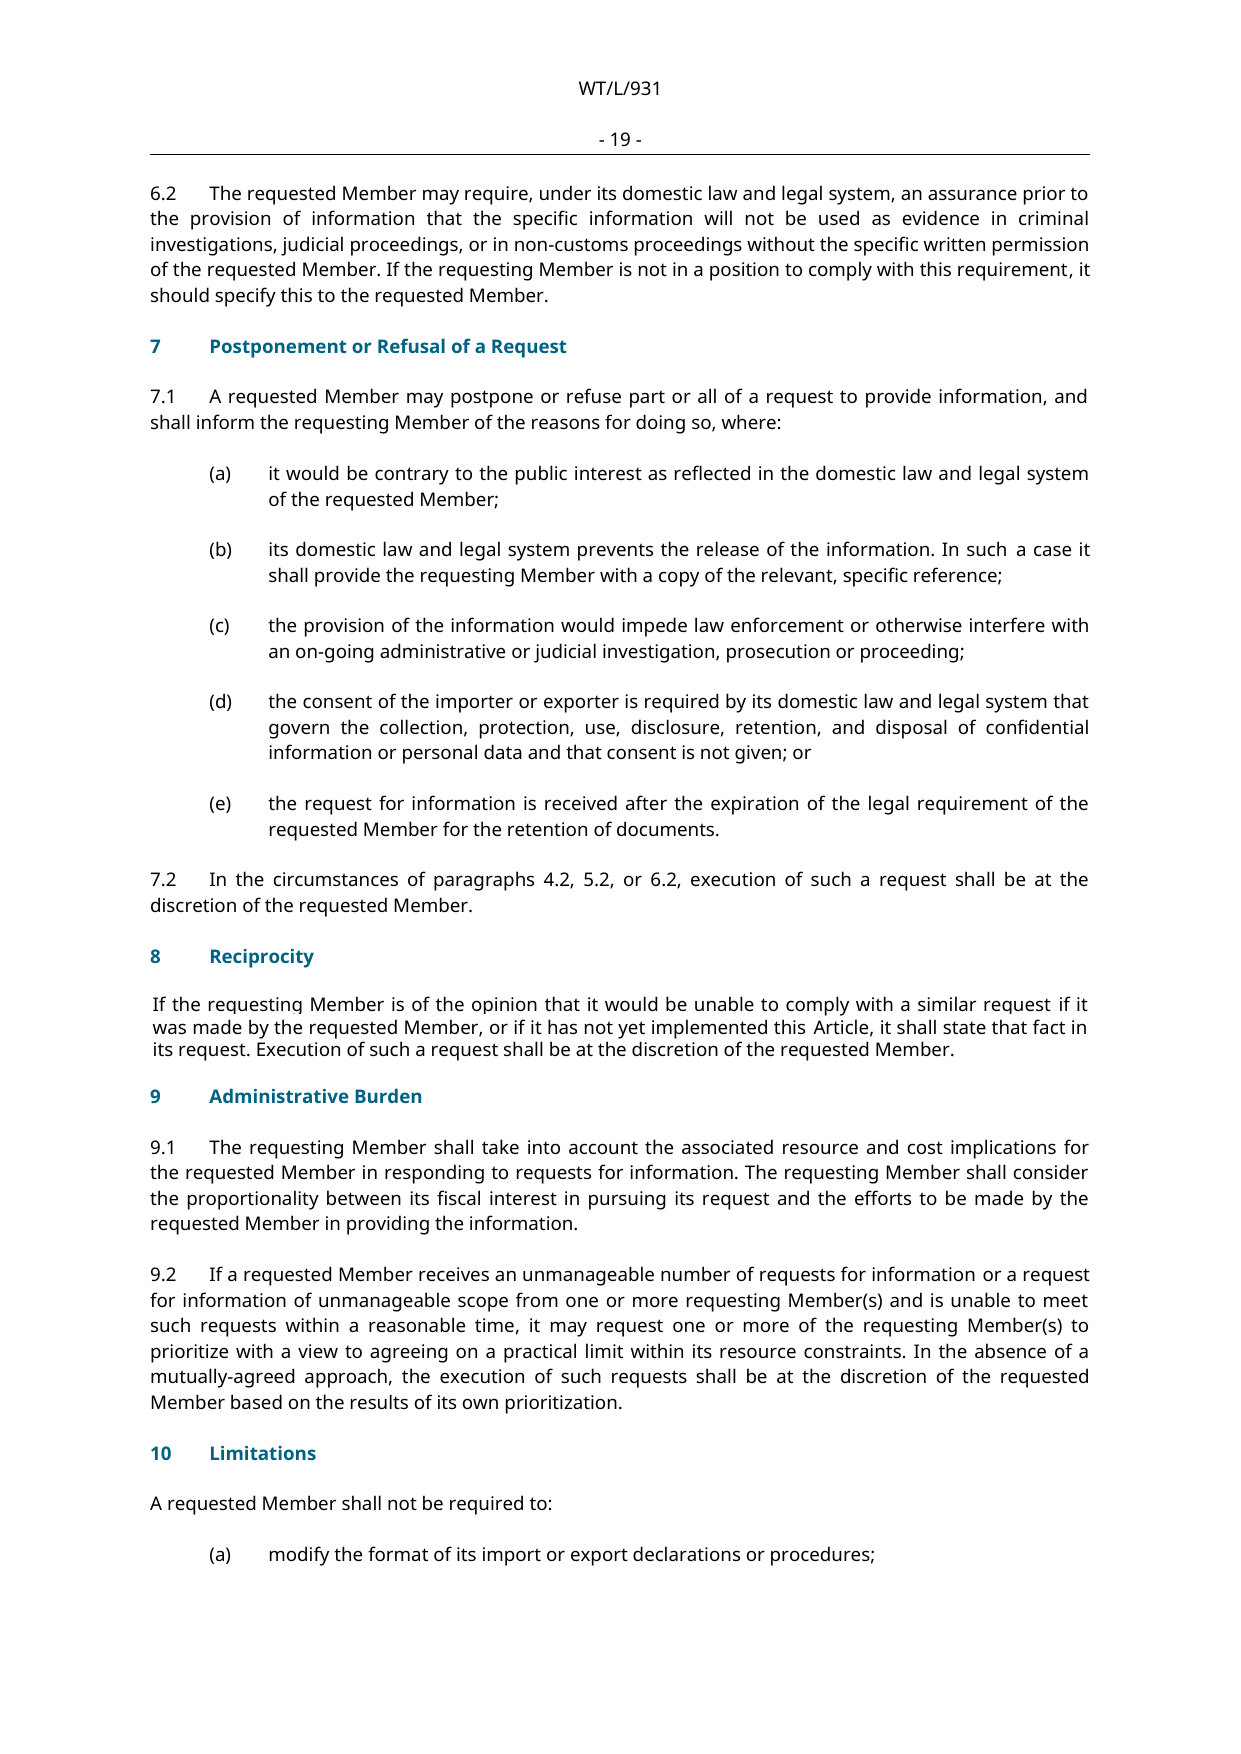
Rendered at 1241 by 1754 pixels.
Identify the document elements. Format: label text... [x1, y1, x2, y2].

subtitle 10 Limitations [150, 1440, 1090, 1465]
text 7.2 In the circumstances of paragraphs 4.2, 5.2, or 6.2, execution of such a request shall be at the discretion of the requested Member. [150, 867, 1090, 918]
subtitle 8 Reciprocity [150, 943, 1090, 969]
subtitle 7 Postponement or Refusal of a Request [150, 333, 1090, 359]
subtitle 9 Administrative Burden [150, 1083, 1090, 1108]
text 9.1 The requesting Member shall take into account the associated resource and cost implications for the requested Member in responding to requests for information. The requesting Member shall consider the proportionality between its fiscal interest in pursuing its request and the efforts to be made by the requested Member in providing the information. [150, 1134, 1090, 1236]
text 7.1 A requested Member may postpone or refuse part or all of a request to provide information, and shall inform the requesting Member of the reasons for doing so, where: [150, 384, 1090, 435]
text 9.2 If a requested Member receives an unmanageable number of requests for information or a request for information of unmanageable scope from one or more requesting Member(s) and is unable to meet such requests within a reasonable time, it may request one or more of the requesting Member(s) to prioritize with a view to agreeing on a practical limit within its resource constraints. In the absence of a mutually-agreed approach, the execution of such requests shall be at the discretion of the requested Member based on the results of its own prioritization. [150, 1262, 1090, 1415]
text 6.2 The requested Member may require, under its domestic law and legal system, an assurance prior to the provision of information that the specific information will not be used as evidence in criminal investigations, judicial proceedings, or in non-customs proceedings without the specific written permission of the requested Member. If the requesting Member is not in a position to comply with this requirement, it should specify this to the requested Member. [150, 180, 1090, 308]
text (b) its domestic law and legal system prevents the release of the information. In such a case it shall provide the requesting Member with a copy of the relevant, specific reference; [209, 536, 1090, 587]
text (d) the consent of the importer or exporter is required by its domestic law and legal system that govern the collection, protection, use, disclosure, retention, and disposal of confidential information or personal data and that consent is not given; or [209, 688, 1090, 765]
text A requested Member shall not be required to: [150, 1490, 1090, 1516]
text (c) the provision of the information would impede law enforcement or otherwise interfere with an on-going administrative or judicial investigation, prosecution or proceeding; [209, 612, 1090, 663]
text (a) modify the format of its import or export declarations or procedures; [209, 1541, 1090, 1566]
text (a) it would be contrary to the public interest as reflected in the domestic law and legal system of the requested Member; [209, 460, 1090, 511]
text (e) the request for information is received after the expiration of the legal requirement of the requested Member for the retention of documents. [209, 791, 1090, 842]
